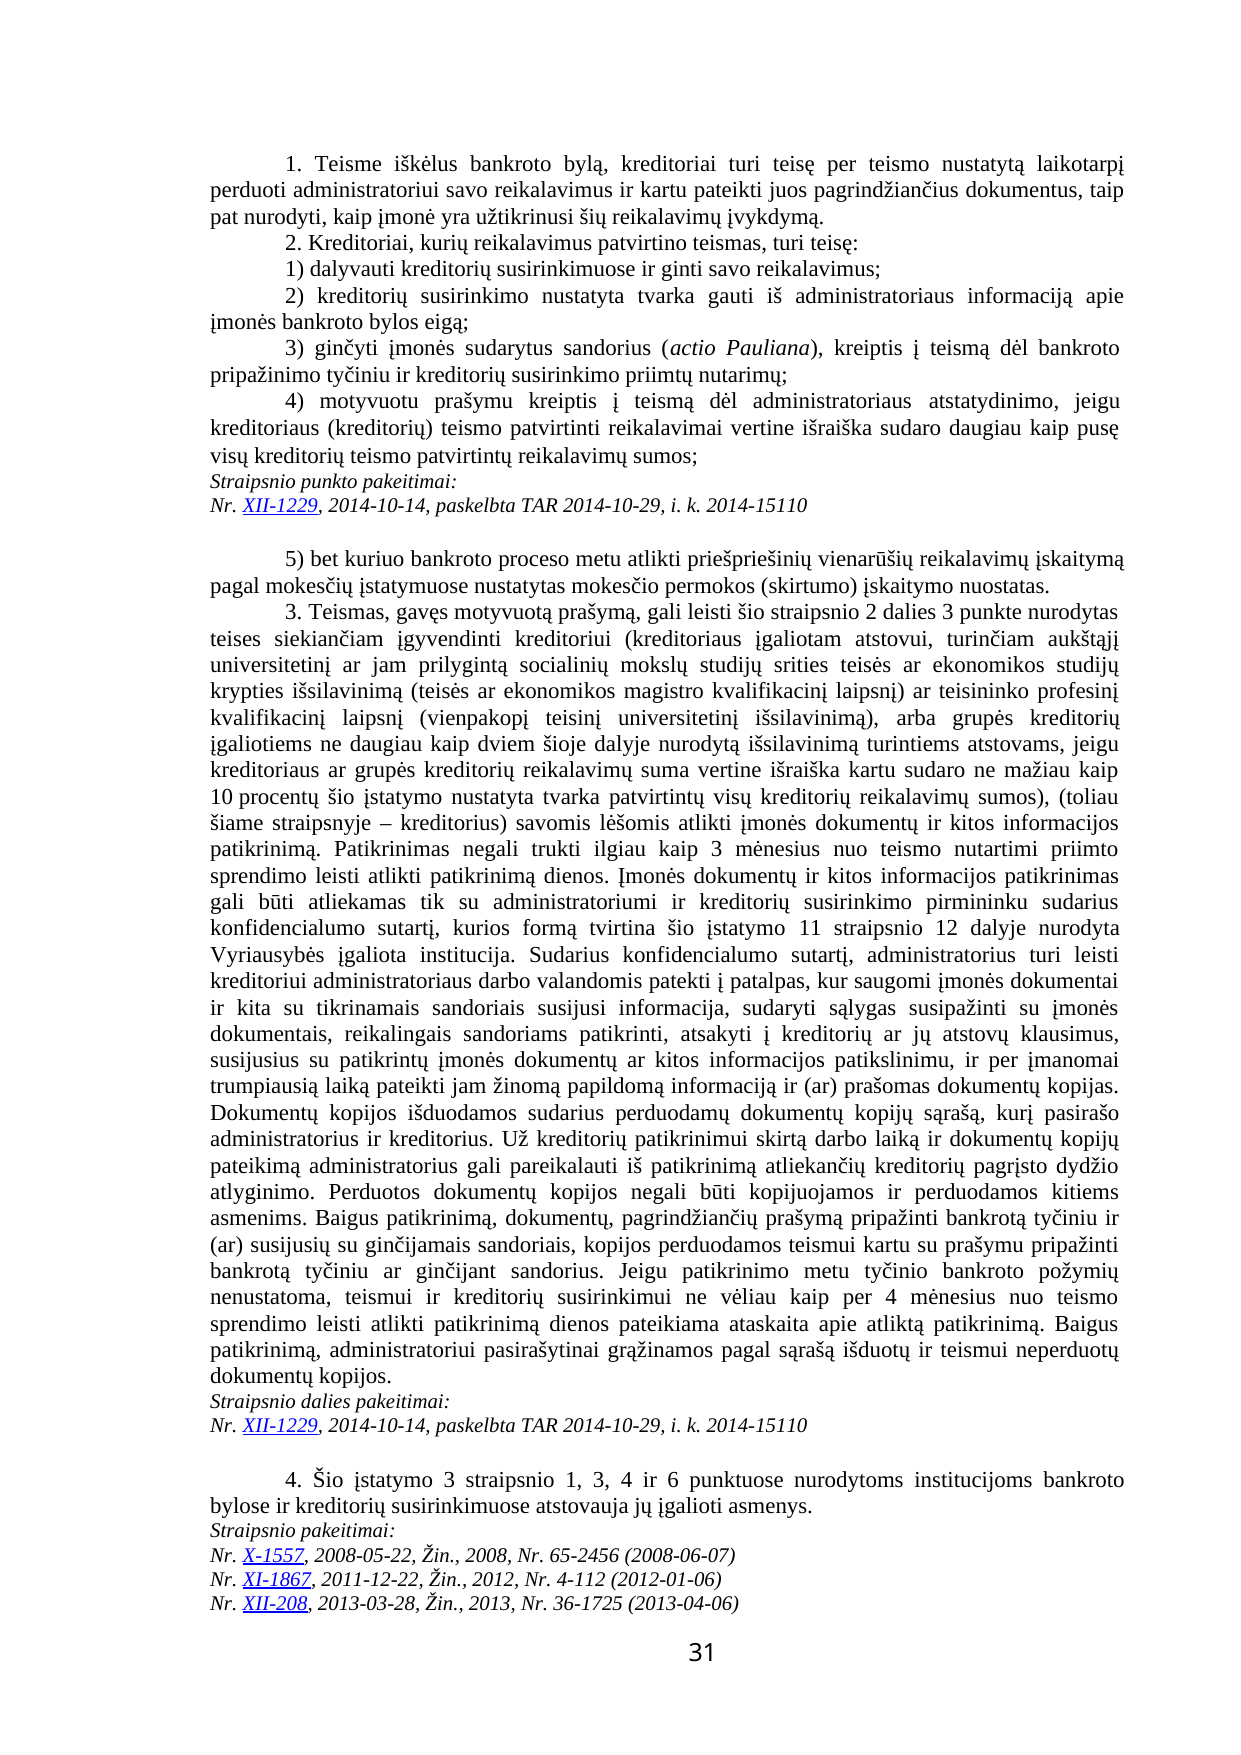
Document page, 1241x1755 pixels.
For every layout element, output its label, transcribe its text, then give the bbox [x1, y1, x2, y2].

text 1. Teisme iškėlus bankroto bylą, kreditoriai turi teisę per teismo nustatytą laikotarpį perduoti administratoriui savo reikalavimus ir kartu pateikti juos pagrindžiančius dokumentus, taip pat nurodyti, kaip įmonė yra užtikrinusi šių reikalavimų įvykdymą. [210, 150, 1126, 229]
text 2) kreditorių susirinkimo nustatyta tvarka gauti iš administratoriaus informaciją apie įmonės bankroto bylos eigą; [210, 282, 1126, 334]
text 4) motyvuotu prašymu kreiptis į teismą dėl administratoriaus atstatydinimo, jeigu kreditoriaus (kreditorių) teismo patvirtinti reikalavimai vertine išraiška sudaro daugiau kaip pusę visų kreditorių teismo patvirtintų reikalavimų sumos; [210, 387, 1120, 469]
text Straipsnio punkto pakeitimai: [210, 469, 1120, 493]
text Nr. XII-1229, 2014-10-14, paskelbta TAR 2014-10-29, i. k. 2014-15110 [210, 1413, 1120, 1437]
text Nr. XII-208, 2013-03-28, Žin., 2013, Nr. 36-1725 (2013-04-06) [210, 1591, 1126, 1615]
text 4. Šio įstatymo 3 straipsnio 1, 3, 4 ir 6 punktuose nurodytoms institucijoms bankroto bylose ir kreditorių susirinkimuose atstovauja jų įgalioti asmenys. [210, 1466, 1126, 1518]
text Nr. XI-1867, 2011-12-22, Žin., 2012, Nr. 4-112 (2012-01-06) [210, 1567, 1120, 1591]
text 3) ginčyti įmonės sudarytus sandorius (actio Pauliana), kreiptis į teismą dėl bankroto pripažinimo tyčiniu ir kreditorių susirinkimo priimtų nutarimų; [210, 334, 1120, 387]
text Nr. XII-1229, 2014-10-14, paskelbta TAR 2014-10-29, i. k. 2014-15110 [210, 493, 1120, 517]
text 2. Kreditoriai, kurių reikalavimus patvirtino teismas, turi teisę: [210, 229, 1126, 255]
text Nr. X-1557, 2008-05-22, Žin., 2008, Nr. 65-2456 (2008-06-07) [210, 1542, 1126, 1567]
text Straipsnio pakeitimai: [210, 1518, 1126, 1542]
text 1) dalyvauti kreditorių susirinkimuose ir ginti savo reikalavimus; [210, 255, 1126, 282]
text 3. Teismas, gavęs motyvuotą prašymą, gali leisti šio straipsnio 2 dalies 3 punkte nurodytas teises siekiančiam įgyvendinti kreditoriui (kreditoriaus įgaliotam atstovui, turinčiam aukštąjį universitetinį ar jam prilygintą socialinių mokslų studijų srities teisės ar ekonomikos studijų krypties išsilavinimą (teisės ar ekonomikos magistro kvalifikacinį laipsnį) ar teisininko profesinį kvalifikacinį laipsnį (vienpakopį teisinį universitetinį išsilavinimą), arba grupės kreditorių įgaliotiems ne daugiau kaip dviem šioje dalyje nurodytą išsilavinimą turintiems atstovams, jeigu kreditoriaus ar grupės kreditorių reikalavimų suma vertine išraiška kartu sudaro ne mažiau kaip 10 procentų šio įstatymo nustatyta tvarka patvirtintų visų kreditorių reikalavimų sumos), (toliau šiame straipsnyje – kreditorius) savomis lėšomis atlikti įmonės dokumentų ir kitos informacijos patikrinimą. Patikrinimas negali trukti ilgiau kaip 3 mėnesius nuo teismo nutartimi priimto sprendimo leisti atlikti patikrinimą dienos. Įmonės dokumentų ir kitos informacijos patikrinimas gali būti atliekamas tik su administratoriumi ir kreditorių susirinkimo pirmininku sudarius konfidencialumo sutartį, kurios formą tvirtina šio įstatymo 11 straipsnio 12 dalyje nurodyta Vyriausybės įgaliota institucija. Sudarius konfidencialumo sutartį, administratorius turi leisti kreditoriui administratoriaus darbo valandomis patekti į patalpas, kur saugomi įmonės dokumentai ir kita su tikrinamais sandoriais susijusi informacija, sudaryti sąlygas susipažinti su įmonės dokumentais, reikalingais sandoriams patikrinti, atsakyti į kreditorių ar jų atstovų klausimus, susijusius su patikrintų įmonės dokumentų ar kitos informacijos patikslinimu, ir per įmanomai trumpiausią laiką pateikti jam žinomą papildomą informaciją ir (ar) prašomas dokumentų kopijas. Dokumentų kopijos išduodamos sudarius perduodamų dokumentų kopijų sąrašą, kurį pasirašo administratorius ir kreditorius. Už kreditorių patikrinimui skirtą darbo laiką ir dokumentų kopijų pateikimą administratorius gali pareikalauti iš patikrinimą atliekančių kreditorių pagrįsto dydžio atlyginimo. Perduotos dokumentų kopijos negali būti kopijuojamos ir perduodamos kitiems asmenims. Baigus patikrinimą, dokumentų, pagrindžiančių prašymą pripažinti bankrotą tyčiniu ir (ar) susijusių su ginčijamais sandoriais, kopijos perduodamos teismui kartu su prašymu pripažinti bankrotą tyčiniu ar ginčijant sandorius. Jeigu patikrinimo metu tyčinio bankroto požymių nenustatoma, teismui ir kreditorių susirinkimui ne vėliau kaip per 4 mėnesius nuo teismo sprendimo leisti atlikti patikrinimą dienos pateikiama ataskaita apie atliktą patikrinimą. Baigus patikrinimą, administratoriui pasirašytinai grąžinamos pagal sąrašą išduotų ir teismui neperduotų dokumentų kopijos. [210, 598, 1120, 1389]
text Straipsnio dalies pakeitimai: [210, 1389, 1120, 1413]
text 5) bet kuriuo bankroto proceso metu atlikti priešpriešinių vienarūšių reikalavimų įskaitymą pagal mokesčių įstatymuose nustatytas mokesčio permokos (skirtumo) įskaitymo nuostatas. [210, 546, 1126, 598]
